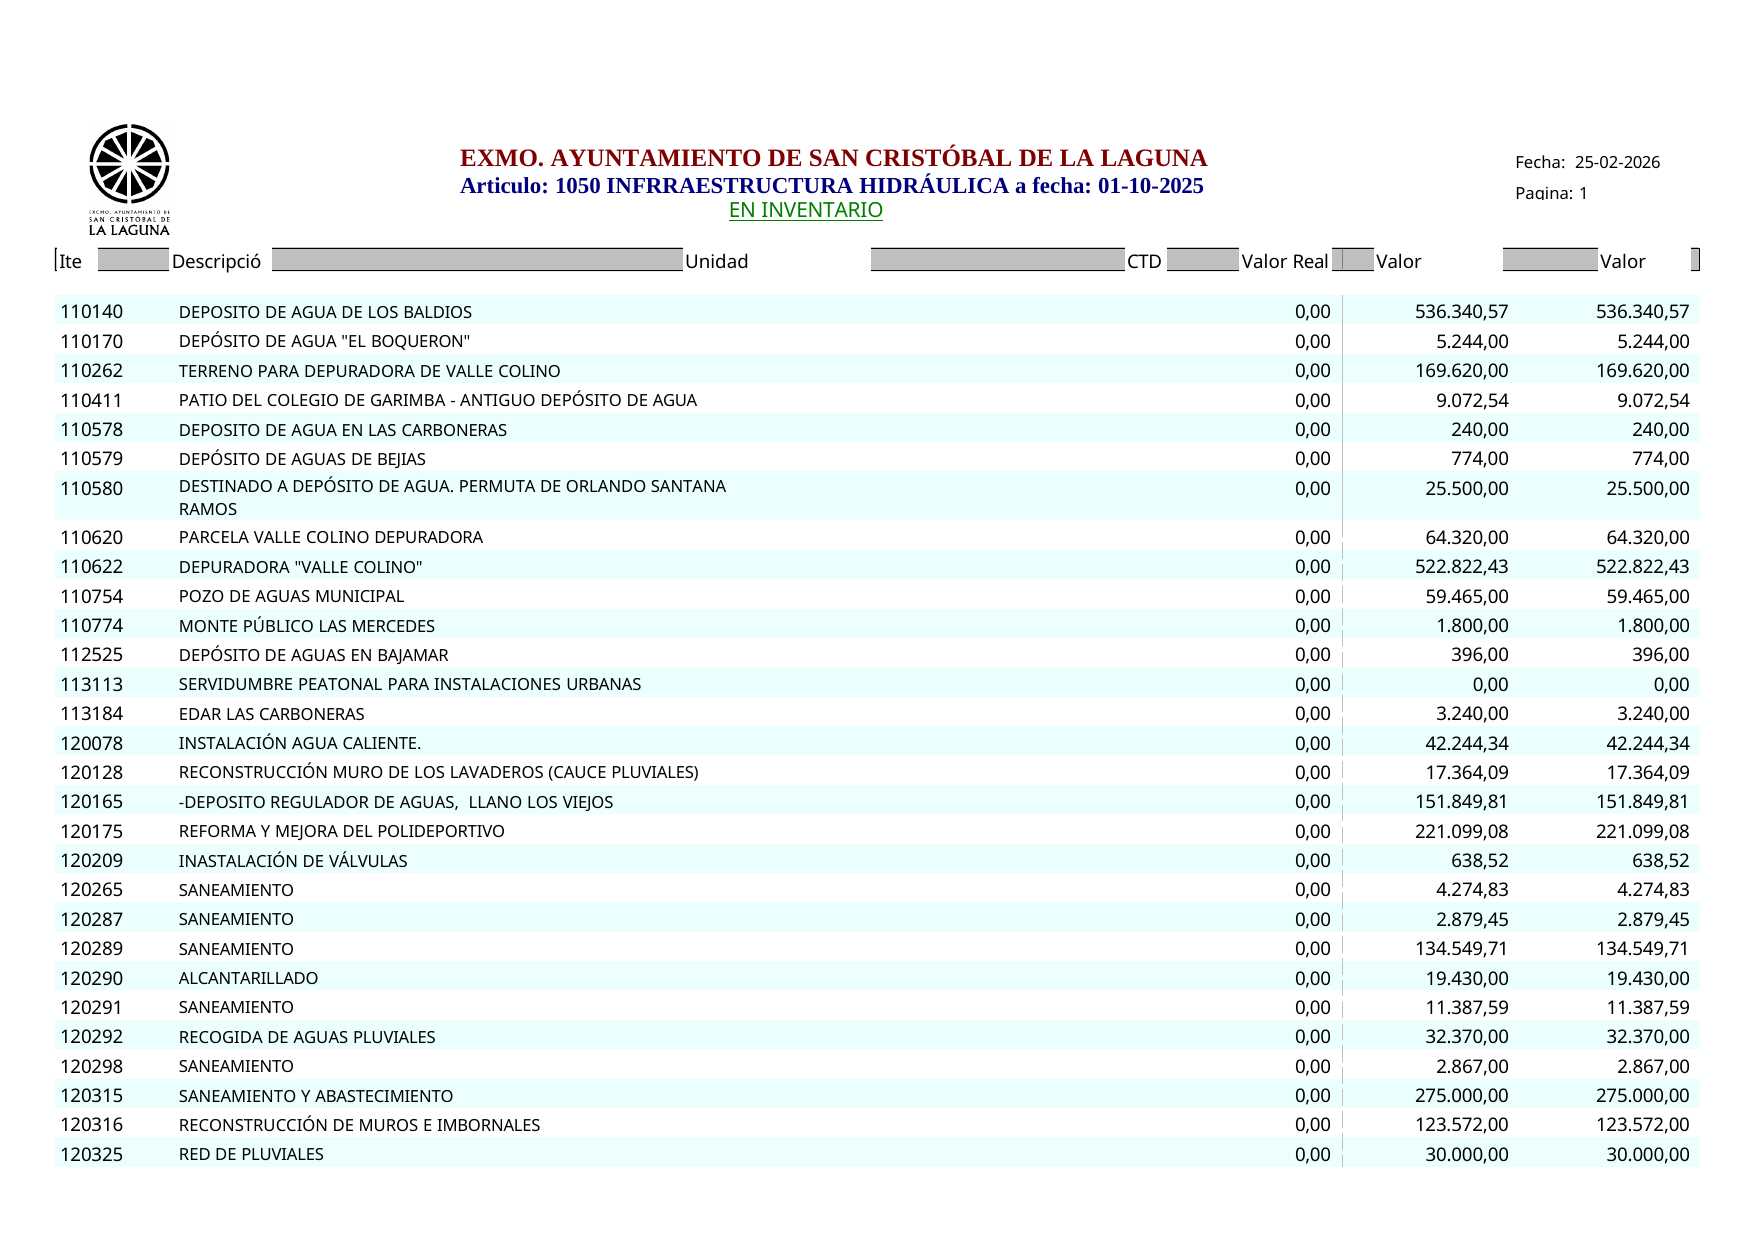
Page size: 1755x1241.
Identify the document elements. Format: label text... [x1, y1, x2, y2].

table_cell 638,52 [1552, 844, 1700, 873]
table_cell DESTINADO A DEPÓSITO DE AGUA. PERMUTA DE ORLANDO SANTANA RAMOS [151, 471, 1016, 520]
table_cell 120315 [55, 1079, 151, 1108]
table_cell RED DE PLUVIALES [151, 1137, 1016, 1167]
table_cell 0,00 [1552, 667, 1700, 697]
table_cell 0,00 [1016, 413, 1342, 442]
table_cell 32.370,00 [1343, 1020, 1552, 1049]
table_cell 110578 [55, 413, 151, 442]
table_cell SANEAMIENTO [151, 902, 1016, 932]
table_cell 9.072,54 [1343, 383, 1552, 412]
table_cell 110411 [55, 383, 151, 412]
table_cell 0,00 [1016, 1137, 1343, 1167]
table_cell 0,00 [1016, 471, 1342, 520]
table_cell RECONSTRUCCIÓN MURO DE LOS LAVADEROS (CAUCE PLUVIALES) [151, 755, 1016, 785]
table_cell 3.240,00 [1552, 697, 1700, 726]
table_cell 2.879,45 [1552, 902, 1700, 932]
table_cell 4.274,83 [1552, 873, 1700, 902]
table_cell 774,00 [1552, 442, 1700, 471]
table_cell 0,00 [1016, 1108, 1343, 1137]
table_cell 59.465,00 [1552, 579, 1700, 608]
table_cell 0,00 [1016, 726, 1343, 755]
table_cell EDAR LAS CARBONERAS [151, 697, 1016, 726]
table_header 0,00 [1016, 295, 1342, 324]
table_cell 1.800,00 [1343, 609, 1552, 638]
table_cell 169.620,00 [1552, 354, 1700, 383]
table_cell TERRENO PARA DEPURADORA DE VALLE COLINO [151, 354, 1016, 383]
table_cell 151.849,81 [1343, 785, 1552, 814]
table_cell SANEAMIENTO [151, 873, 1016, 902]
table_cell SANEAMIENTO [151, 990, 1016, 1020]
table_cell 120128 [55, 755, 151, 785]
table_cell 522.822,43 [1343, 550, 1552, 579]
table_cell 0,00 [1016, 609, 1343, 638]
table_cell 2.879,45 [1343, 902, 1552, 932]
table_cell PARCELA VALLE COLINO DEPURADORA [151, 520, 1016, 550]
table_cell 120265 [55, 873, 151, 902]
table_cell 4.274,83 [1343, 873, 1552, 902]
table_cell 774,00 [1343, 442, 1552, 471]
table_cell 120298 [55, 1049, 151, 1078]
table_cell PATIO DEL COLEGIO DE GARIMBA - ANTIGUO DEPÓSITO DE AGUA [151, 383, 1016, 412]
table_cell 113184 [55, 697, 151, 726]
table_cell 134.549,71 [1343, 932, 1552, 961]
table_cell 110774 [55, 609, 151, 638]
table_cell RECONSTRUCCIÓN DE MUROS E IMBORNALES [151, 1108, 1016, 1137]
table_cell SERVIDUMBRE PEATONAL PARA INSTALACIONES URBANAS [151, 667, 1016, 697]
table_cell 5.244,00 [1552, 324, 1700, 354]
table_cell 25.500,00 [1343, 471, 1552, 520]
table_cell 240,00 [1343, 413, 1552, 442]
table_cell 396,00 [1552, 638, 1700, 667]
table_cell 151.849,81 [1552, 785, 1700, 814]
table_cell 0,00 [1016, 354, 1342, 383]
table_cell 110262 [55, 354, 151, 383]
table_cell 110620 [55, 520, 151, 550]
table_cell 32.370,00 [1552, 1020, 1700, 1049]
table_cell 17.364,09 [1552, 755, 1700, 785]
table_cell 120291 [55, 990, 151, 1020]
table_header 536.340,57 [1552, 295, 1700, 324]
table_cell DEPURADORA "VALLE COLINO" [151, 550, 1016, 579]
table_cell SANEAMIENTO Y ABASTECIMIENTO [151, 1079, 1016, 1108]
table_cell 0,00 [1016, 697, 1343, 726]
table_cell 42.244,34 [1552, 726, 1700, 755]
table_cell 0,00 [1016, 990, 1343, 1020]
table_cell 1.800,00 [1552, 609, 1700, 638]
table_cell INASTALACIÓN DE VÁLVULAS [151, 844, 1016, 873]
table_cell 112525 [55, 638, 151, 667]
table_cell 0,00 [1016, 1079, 1343, 1108]
table_cell 221.099,08 [1343, 814, 1552, 843]
table_cell 522.822,43 [1552, 550, 1700, 579]
table_cell 30.000,00 [1343, 1137, 1552, 1167]
table_cell 110622 [55, 550, 151, 579]
table_cell 120325 [55, 1137, 151, 1167]
table_cell 120078 [55, 726, 151, 755]
table_cell 2.867,00 [1343, 1049, 1552, 1078]
table_cell 30.000,00 [1552, 1137, 1700, 1167]
table_cell 110579 [55, 442, 151, 471]
table_cell 2.867,00 [1552, 1049, 1700, 1078]
table_cell 0,00 [1016, 755, 1343, 785]
table_cell DEPÓSITO DE AGUAS EN BAJAMAR [151, 638, 1016, 667]
table_cell 19.430,00 [1552, 961, 1700, 990]
table_cell 3.240,00 [1343, 697, 1552, 726]
table_cell 19.430,00 [1343, 961, 1552, 990]
table_cell 110754 [55, 579, 151, 608]
table_cell SANEAMIENTO [151, 932, 1016, 961]
table_cell 0,00 [1016, 1020, 1343, 1049]
table_cell MONTE PÚBLICO LAS MERCEDES [151, 609, 1016, 638]
table_cell 120209 [55, 844, 151, 873]
table_cell 0,00 [1016, 1049, 1343, 1078]
table_header 110140 [55, 295, 151, 324]
table_cell SANEAMIENTO [151, 1049, 1016, 1078]
table_cell 25.500,00 [1552, 471, 1700, 520]
table_cell 59.465,00 [1343, 579, 1552, 608]
table_cell DEPOSITO DE AGUA EN LAS CARBONERAS [151, 413, 1016, 442]
table_cell 0,00 [1016, 638, 1343, 667]
table_cell 110170 [55, 324, 151, 354]
table_cell 0,00 [1343, 667, 1552, 697]
table_cell 0,00 [1016, 785, 1343, 814]
table_cell 0,00 [1016, 324, 1342, 354]
table_cell 0,00 [1016, 814, 1343, 843]
table_cell 11.387,59 [1343, 990, 1552, 1020]
table_cell 64.320,00 [1343, 520, 1552, 550]
table_cell 0,00 [1016, 383, 1342, 412]
table_cell DEPÓSITO DE AGUAS DE BEJIAS [151, 442, 1016, 471]
table_cell 64.320,00 [1552, 520, 1700, 550]
table_cell 240,00 [1552, 413, 1700, 442]
table_cell 17.364,09 [1343, 755, 1552, 785]
table_cell -DEPOSITO REGULADOR DE AGUAS, LLANO LOS VIEJOS [151, 785, 1016, 814]
table_cell REFORMA Y MEJORA DEL POLIDEPORTIVO [151, 814, 1016, 843]
table_cell 120287 [55, 902, 151, 932]
table_cell 0,00 [1016, 902, 1343, 932]
table_cell 169.620,00 [1343, 354, 1552, 383]
table_cell INSTALACIÓN AGUA CALIENTE. [151, 726, 1016, 755]
table_cell 120289 [55, 932, 151, 961]
table_cell RECOGIDA DE AGUAS PLUVIALES [151, 1020, 1016, 1049]
table_header DEPOSITO DE AGUA DE LOS BALDIOS [151, 295, 1016, 324]
table_cell 0,00 [1016, 667, 1343, 697]
table_cell 0,00 [1016, 579, 1343, 608]
table_cell 221.099,08 [1552, 814, 1700, 843]
table_cell 42.244,34 [1343, 726, 1552, 755]
table_cell 120175 [55, 814, 151, 843]
table_cell 275.000,00 [1552, 1079, 1700, 1108]
table_cell 0,00 [1016, 550, 1343, 579]
table_cell 134.549,71 [1552, 932, 1700, 961]
table_cell 0,00 [1016, 873, 1343, 902]
table_cell 0,00 [1016, 442, 1342, 471]
table_cell 638,52 [1343, 844, 1552, 873]
table_cell 123.572,00 [1343, 1108, 1552, 1137]
table_cell ALCANTARILLADO [151, 961, 1016, 990]
table_cell 0,00 [1016, 932, 1343, 961]
table_cell 11.387,59 [1552, 990, 1700, 1020]
table_cell 9.072,54 [1552, 383, 1700, 412]
table_header 536.340,57 [1343, 295, 1552, 324]
table_cell 123.572,00 [1552, 1108, 1700, 1137]
table_cell 120292 [55, 1020, 151, 1049]
table_cell 120165 [55, 785, 151, 814]
table_cell POZO DE AGUAS MUNICIPAL [151, 579, 1016, 608]
table_cell 5.244,00 [1343, 324, 1552, 354]
table_cell 0,00 [1016, 520, 1343, 550]
table_cell 0,00 [1016, 844, 1343, 873]
table_cell 0,00 [1016, 961, 1343, 990]
table_cell 120316 [55, 1108, 151, 1137]
table_cell 396,00 [1343, 638, 1552, 667]
table_cell 275.000,00 [1343, 1079, 1552, 1108]
table_cell 120290 [55, 961, 151, 990]
table_cell 110580 [55, 471, 151, 520]
table_cell DEPÓSITO DE AGUA "EL BOQUERON" [151, 324, 1016, 354]
table_cell 113113 [55, 667, 151, 697]
